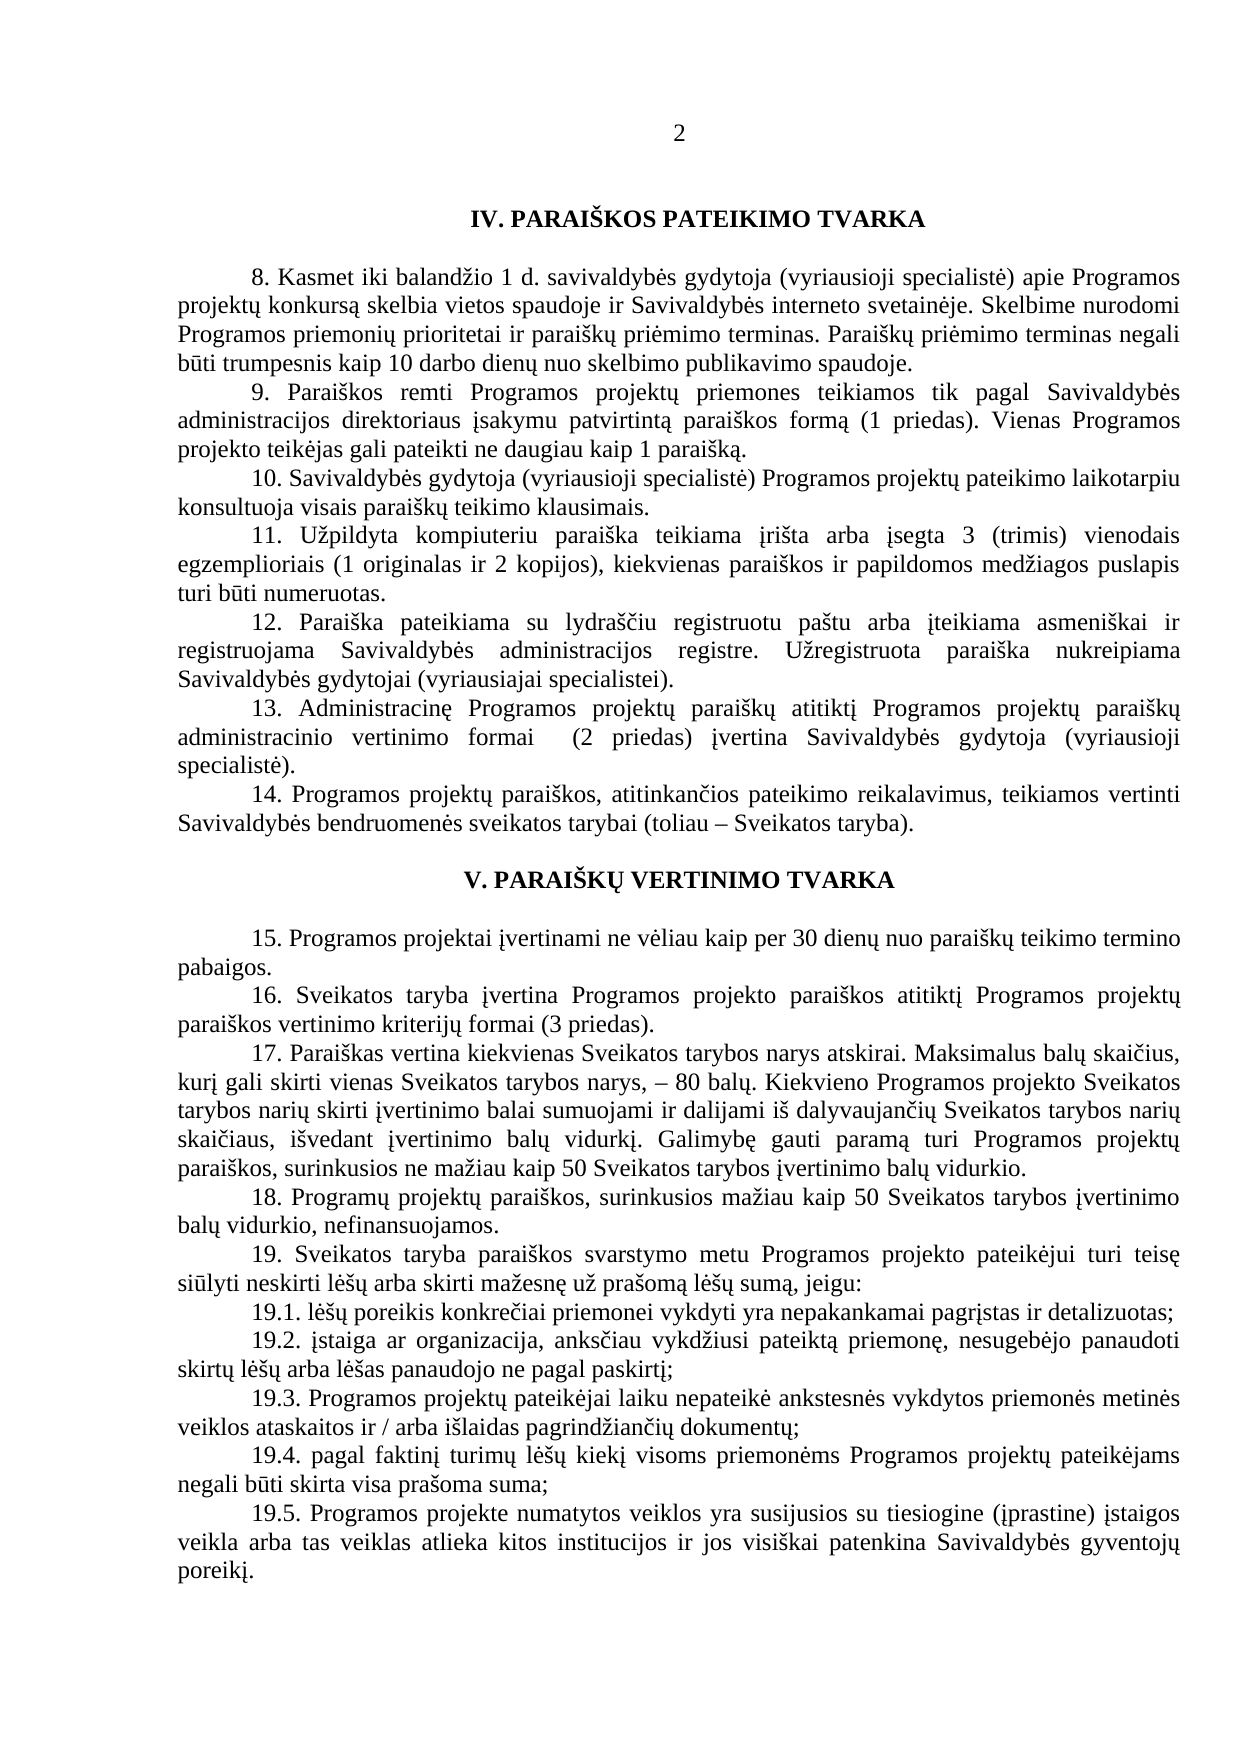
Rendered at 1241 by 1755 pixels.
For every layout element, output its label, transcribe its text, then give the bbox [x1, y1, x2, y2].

text 11. Užpildyta kompiuteriu paraiška teikiama įrišta arba įsegta 3 (trimis) vienodais egzemplioriais (1 originalas ir 2 kopijos), kiekvienas paraiškos ir papildomos medžiagos puslapis turi būti numeruotas. [177, 521, 1181, 607]
text IV. PARAIŠKOS PATEIKIMO TVARKA [215, 204, 1181, 233]
text 18. Programų projektų paraiškos, surinkusios mažiau kaip 50 Sveikatos tarybos įvertinimo balų vidurkio, nefinansuojamos. [177, 1182, 1181, 1239]
text 14. Programos projektų paraiškos, atitinkančios pateikimo reikalavimus, teikiamos vertinti Savivaldybės bendruomenės sveikatos tarybai (toliau – Sveikatos taryba). [177, 779, 1181, 837]
text 19.2. įstaiga ar organizacija, anksčiau vykdžiusi pateiktą priemonę, nesugebėjo panaudoti skirtų lėšų arba lėšas panaudojo ne pagal paskirtį; [177, 1326, 1181, 1383]
text 10. Savivaldybės gydytoja (vyriausioji specialistė) Programos projektų pateikimo laikotarpiu konsultuoja visais paraiškų teikimo klausimais. [177, 463, 1181, 521]
text 19. Sveikatos taryba paraiškos svarstymo metu Programos projekto pateikėjui turi teisę siūlyti neskirti lėšų arba skirti mažesnę už prašomą lėšų sumą, jeigu: [177, 1239, 1181, 1297]
text 9. Paraiškos remti Programos projektų priemones teikiamos tik pagal Savivaldybės administracijos direktoriaus įsakymu patvirtintą paraiškos formą (1 priedas). Vienas Programos projekto teikėjas gali pateikti ne daugiau kaip 1 paraišką. [177, 377, 1181, 463]
text 12. Paraiška pateikiama su lydraščiu registruotu paštu arba įteikiama asmeniškai ir registruojama Savivaldybės administracijos registre. Užregistruota paraiška nukreipiama Savivaldybės gydytojai (vyriausiajai specialistei). [177, 607, 1181, 693]
text 19.4. pagal faktinį turimų lėšų kiekį visoms priemonėms Programos projektų pateikėjams negali būti skirta visa prašoma suma; [177, 1441, 1181, 1498]
text 8. Kasmet iki balandžio 1 d. savivaldybės gydytoja (vyriausioji specialistė) apie Programos projektų konkursą skelbia vietos spaudoje ir Savivaldybės interneto svetainėje. Skelbime nurodomi Programos priemonių prioritetai ir paraiškų priėmimo terminas. Paraiškų priėmimo terminas negali būti trumpesnis kaip 10 darbo dienų nuo skelbimo publikavimo spaudoje. [177, 262, 1181, 377]
text 13. Administracinę Programos projektų paraiškų atitiktį Programos projektų paraiškų administracinio vertinimo formai (2 priedas) įvertina Savivaldybės gydytoja (vyriausioji specialistė). [177, 693, 1181, 779]
text 19.1. lėšų poreikis konkrečiai priemonei vykdyti yra nepakankamai pagrįstas ir detalizuotas; [177, 1297, 1181, 1326]
text 15. Programos projektai įvertinami ne vėliau kaip per 30 dienų nuo paraiškų teikimo termino pabaigos. [177, 923, 1181, 981]
text V. PARAIŠKŲ VERTINIMO TVARKA [177, 866, 1181, 894]
text 19.5. Programos projekte numatytos veiklos yra susijusios su tiesiogine (įprastine) įstaigos veikla arba tas veiklas atlieka kitos institucijos ir jos visiškai patenkina Savivaldybės gyventojų poreikį. [177, 1498, 1181, 1584]
text 19.3. Programos projektų pateikėjai laiku nepateikė ankstesnės vykdytos priemonės metinės veiklos ataskaitos ir / arba išlaidas pagrindžiančių dokumentų; [177, 1383, 1181, 1441]
text 17. Paraiškas vertina kiekvienas Sveikatos tarybos narys atskirai. Maksimalus balų skaičius, kurį gali skirti vienas Sveikatos tarybos narys, – 80 balų. Kiekvieno Programos projekto Sveikatos tarybos narių skirti įvertinimo balai sumuojami ir dalijami iš dalyvaujančių Sveikatos tarybos narių skaičiaus, išvedant įvertinimo balų vidurkį. Galimybę gauti paramą turi Programos projektų paraiškos, surinkusios ne mažiau kaip 50 Sveikatos tarybos įvertinimo balų vidurkio. [177, 1038, 1181, 1182]
text 16. Sveikatos taryba įvertina Programos projekto paraiškos atitiktį Programos projektų paraiškos vertinimo kriterijų formai (3 priedas). [177, 981, 1181, 1038]
